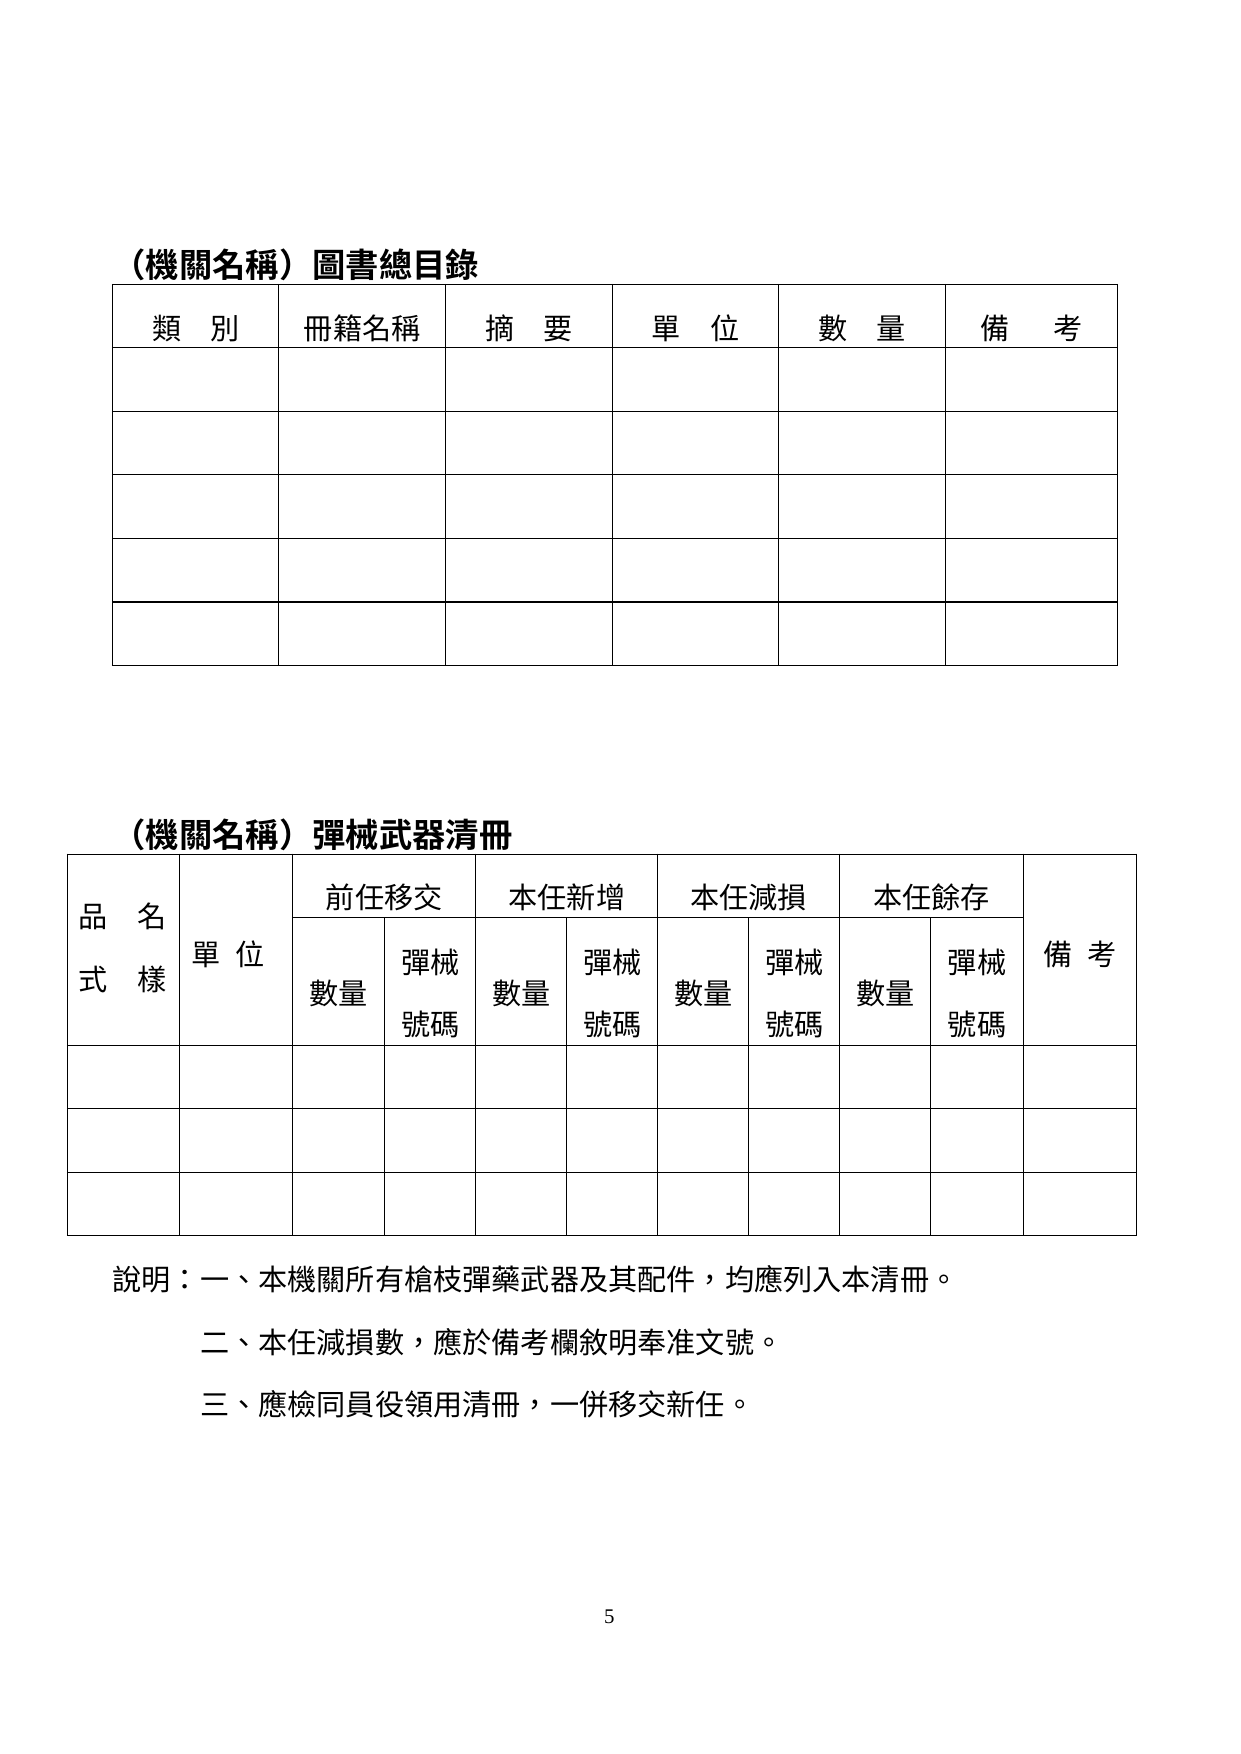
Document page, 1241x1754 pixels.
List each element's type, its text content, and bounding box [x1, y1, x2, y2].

text （機關名稱）圖書總目錄 [112, 221, 1106, 284]
table_cell [946, 475, 1117, 538]
text （機關名稱）彈械武器清冊 [112, 791, 1106, 853]
table_header 冊籍名稱 [279, 285, 445, 347]
table_cell [779, 348, 945, 411]
table_cell [446, 412, 612, 474]
table_header 單 位 [180, 855, 292, 1044]
table_cell [385, 1173, 475, 1235]
text 三、應檢同員役領用清冊，一併移交新任。 [112, 1361, 1106, 1424]
table_cell [293, 1109, 384, 1172]
table_cell [68, 1109, 179, 1172]
table_cell [779, 412, 945, 474]
table_header 數 量 [779, 285, 945, 347]
table_cell [658, 1173, 748, 1235]
table_cell [476, 1109, 566, 1172]
table_cell [946, 348, 1117, 411]
table_cell [385, 1109, 475, 1172]
table_header 品 名 式 樣 [68, 855, 179, 1044]
table_cell [613, 539, 778, 601]
table_cell [446, 348, 612, 411]
table_cell [613, 412, 778, 474]
table_cell 數量 [476, 918, 566, 1044]
table_cell 數量 [293, 918, 384, 1044]
table_cell [658, 1109, 748, 1172]
table_header 本任新增 [476, 855, 657, 917]
table_cell 彈械號碼 [385, 918, 475, 1044]
table_header 單 位 [613, 285, 778, 347]
table_cell [113, 539, 278, 601]
table_cell [476, 1046, 566, 1108]
table_header 備 考 [1024, 855, 1136, 1044]
table_cell 彈械號碼 [749, 918, 839, 1044]
table_cell [1024, 1046, 1136, 1108]
table_cell [613, 603, 778, 665]
table_cell [279, 412, 445, 474]
table_cell [446, 539, 612, 601]
table_cell [749, 1109, 839, 1172]
table_header 本任減損 [658, 855, 839, 917]
table_header 本任餘存 [840, 855, 1023, 917]
table_cell [113, 603, 278, 665]
table_cell [658, 1046, 748, 1108]
table_cell [931, 1173, 1023, 1235]
table_cell [180, 1046, 292, 1108]
table_header 前任移交 [293, 855, 475, 917]
table_cell [946, 412, 1117, 474]
table_header 類 別 [113, 285, 278, 347]
table_cell [446, 475, 612, 538]
table_cell [946, 539, 1117, 601]
table_cell [68, 1173, 179, 1235]
table_cell [840, 1173, 930, 1235]
table_cell [180, 1173, 292, 1235]
table_cell [931, 1046, 1023, 1108]
table_cell [1024, 1109, 1136, 1172]
table_cell [476, 1173, 566, 1235]
table_cell [749, 1046, 839, 1108]
text 說明：一、本機關所有槍枝彈藥武器及其配件，均應列入本清冊。 [112, 1236, 1106, 1299]
table_cell 數量 [658, 918, 748, 1044]
table_cell [779, 603, 945, 665]
table_cell [180, 1109, 292, 1172]
table_cell [779, 539, 945, 601]
table_cell [931, 1109, 1023, 1172]
table_cell [946, 603, 1117, 665]
table_cell [293, 1046, 384, 1108]
table_cell 彈械號碼 [567, 918, 657, 1044]
table_cell [113, 475, 278, 538]
table_cell [749, 1173, 839, 1235]
table_cell [779, 475, 945, 538]
table_cell [385, 1046, 475, 1108]
text 二、本任減損數，應於備考欄敘明奉准文號。 [112, 1299, 1106, 1361]
table_cell [840, 1046, 930, 1108]
table_cell [613, 348, 778, 411]
table_cell 數量 [840, 918, 930, 1044]
table_cell [279, 603, 445, 665]
table_cell 彈械號碼 [931, 918, 1023, 1044]
table_cell [567, 1046, 657, 1108]
table_header 摘 要 [446, 285, 612, 347]
table_cell [446, 603, 612, 665]
table_header 備 考 [946, 285, 1117, 347]
table_cell [279, 348, 445, 411]
table_cell [279, 539, 445, 601]
table_cell [1024, 1173, 1136, 1235]
table_cell [567, 1173, 657, 1235]
table_cell [68, 1046, 179, 1108]
table_cell [840, 1109, 930, 1172]
table_cell [613, 475, 778, 538]
table_cell [113, 412, 278, 474]
table_cell [293, 1173, 384, 1235]
table_cell [113, 348, 278, 411]
table_cell [567, 1109, 657, 1172]
table_cell [279, 475, 445, 538]
